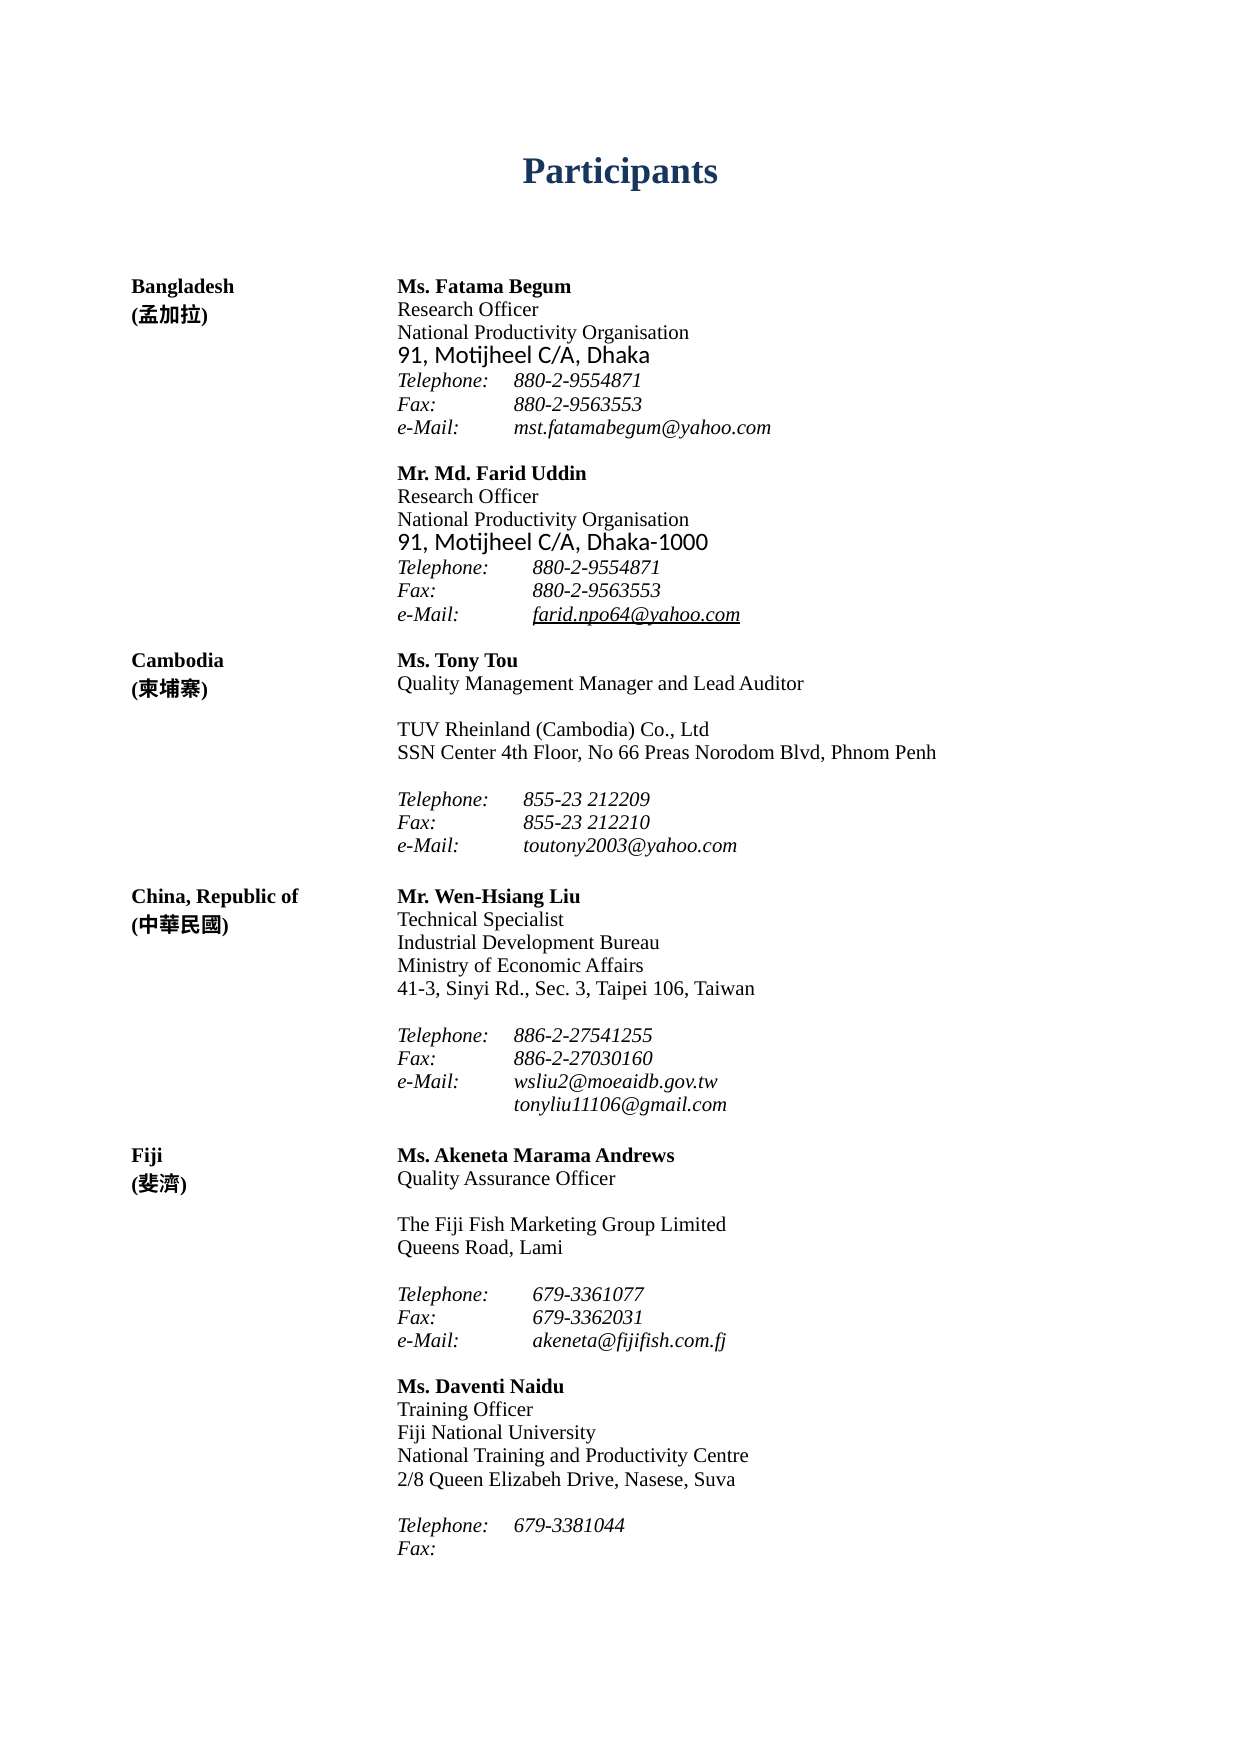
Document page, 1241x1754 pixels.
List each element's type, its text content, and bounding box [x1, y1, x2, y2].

table_header Fiji (斐濟) [120, 1144, 386, 1560]
table_cell akeneta@fijifish.com.fj [533, 1329, 1060, 1352]
table_cell e-Mail: [397, 1329, 532, 1352]
subtitle Participants [55, 112, 1185, 256]
table_header Telephone: [397, 1514, 514, 1537]
table_header China, Republic of (中華民國) [120, 885, 386, 1116]
table_cell Fax: [397, 1047, 514, 1070]
table_cell e-Mail: [397, 1070, 514, 1116]
table_header Telephone: [397, 369, 514, 392]
table_header Telephone: [397, 1024, 514, 1047]
table_cell Cambodia (柬埔寨) [120, 649, 386, 857]
table_cell e-Mail: [397, 834, 523, 857]
table_header 880-2-9554871 [514, 369, 1057, 392]
table_header Ms. Akeneta Marama Andrews Quality Assurance Officer The Fiji Fish Marketing Group Limited Queens Road, Lami Ms. Daventi Naidu Training Officer Fiji National University National Training and Productivity Centre 2/8 Queen Elizabeh Drive, Nasese, Suva [386, 1144, 1060, 1560]
table_cell farid.npo64@yahoo.com [533, 603, 1060, 649]
table_cell 886-2-27030160 [514, 1047, 1057, 1070]
table_header Telephone: [397, 788, 523, 811]
table_header 886-2-27541255 [514, 1024, 1057, 1047]
table_header Telephone: [397, 1283, 532, 1306]
table_header 679-3361077 [533, 1283, 1060, 1306]
table_header Mr. Wen-Hsiang Liu Technical Specialist Industrial Development Bureau Ministry of Economic Affairs 41-3, Sinyi Rd., Sec. 3, Taipei 106, Taiwan [386, 885, 1060, 1116]
table_header 679-3381044 [514, 1514, 1057, 1537]
table_cell 679-3362031 [533, 1306, 1060, 1329]
table_cell Fax: [397, 393, 514, 416]
table_cell Fax: [397, 579, 532, 602]
table_cell 855-23 212210 [523, 811, 1060, 834]
table_cell mst.fatamabegum@yahoo.com [514, 416, 1057, 439]
table_cell Fax: [397, 811, 523, 834]
table_cell e-Mail: [397, 603, 532, 649]
table_header Bangladesh (孟加拉) [120, 275, 386, 649]
table_header 880-2-9554871 [533, 556, 1060, 579]
table_cell toutony2003@yahoo.com [523, 834, 1060, 857]
table_header 855-23 212209 [523, 788, 1060, 811]
table_cell wsliu2@moeaidb.gov.tw tonyliu11106@gmail.com [514, 1070, 1057, 1116]
table_cell Ms. Tony Tou Quality Management Manager and Lead Auditor TUV Rheinland (Cambodia) Co., Ltd SSN Center 4th Floor, No 66 Preas Norodom Blvd, Phnom Penh [386, 649, 1060, 857]
table_header Ms. Fatama Begum Research Officer National Productivity Organisation 91, Motijheel C/A, Dhaka Mr. Md. Farid Uddin Research Officer National Productivity Organisation 91, Motijheel C/A, Dhaka-1000 [386, 275, 1060, 649]
table_cell Fax: [397, 1537, 514, 1560]
table_cell 880-2-9563553 [514, 393, 1057, 416]
table_cell [514, 1537, 1057, 1560]
table_cell e-Mail: [397, 416, 514, 439]
table_cell 880-2-9563553 [533, 579, 1060, 602]
table_cell Fax: [397, 1306, 532, 1329]
table_header Telephone: [397, 556, 532, 579]
